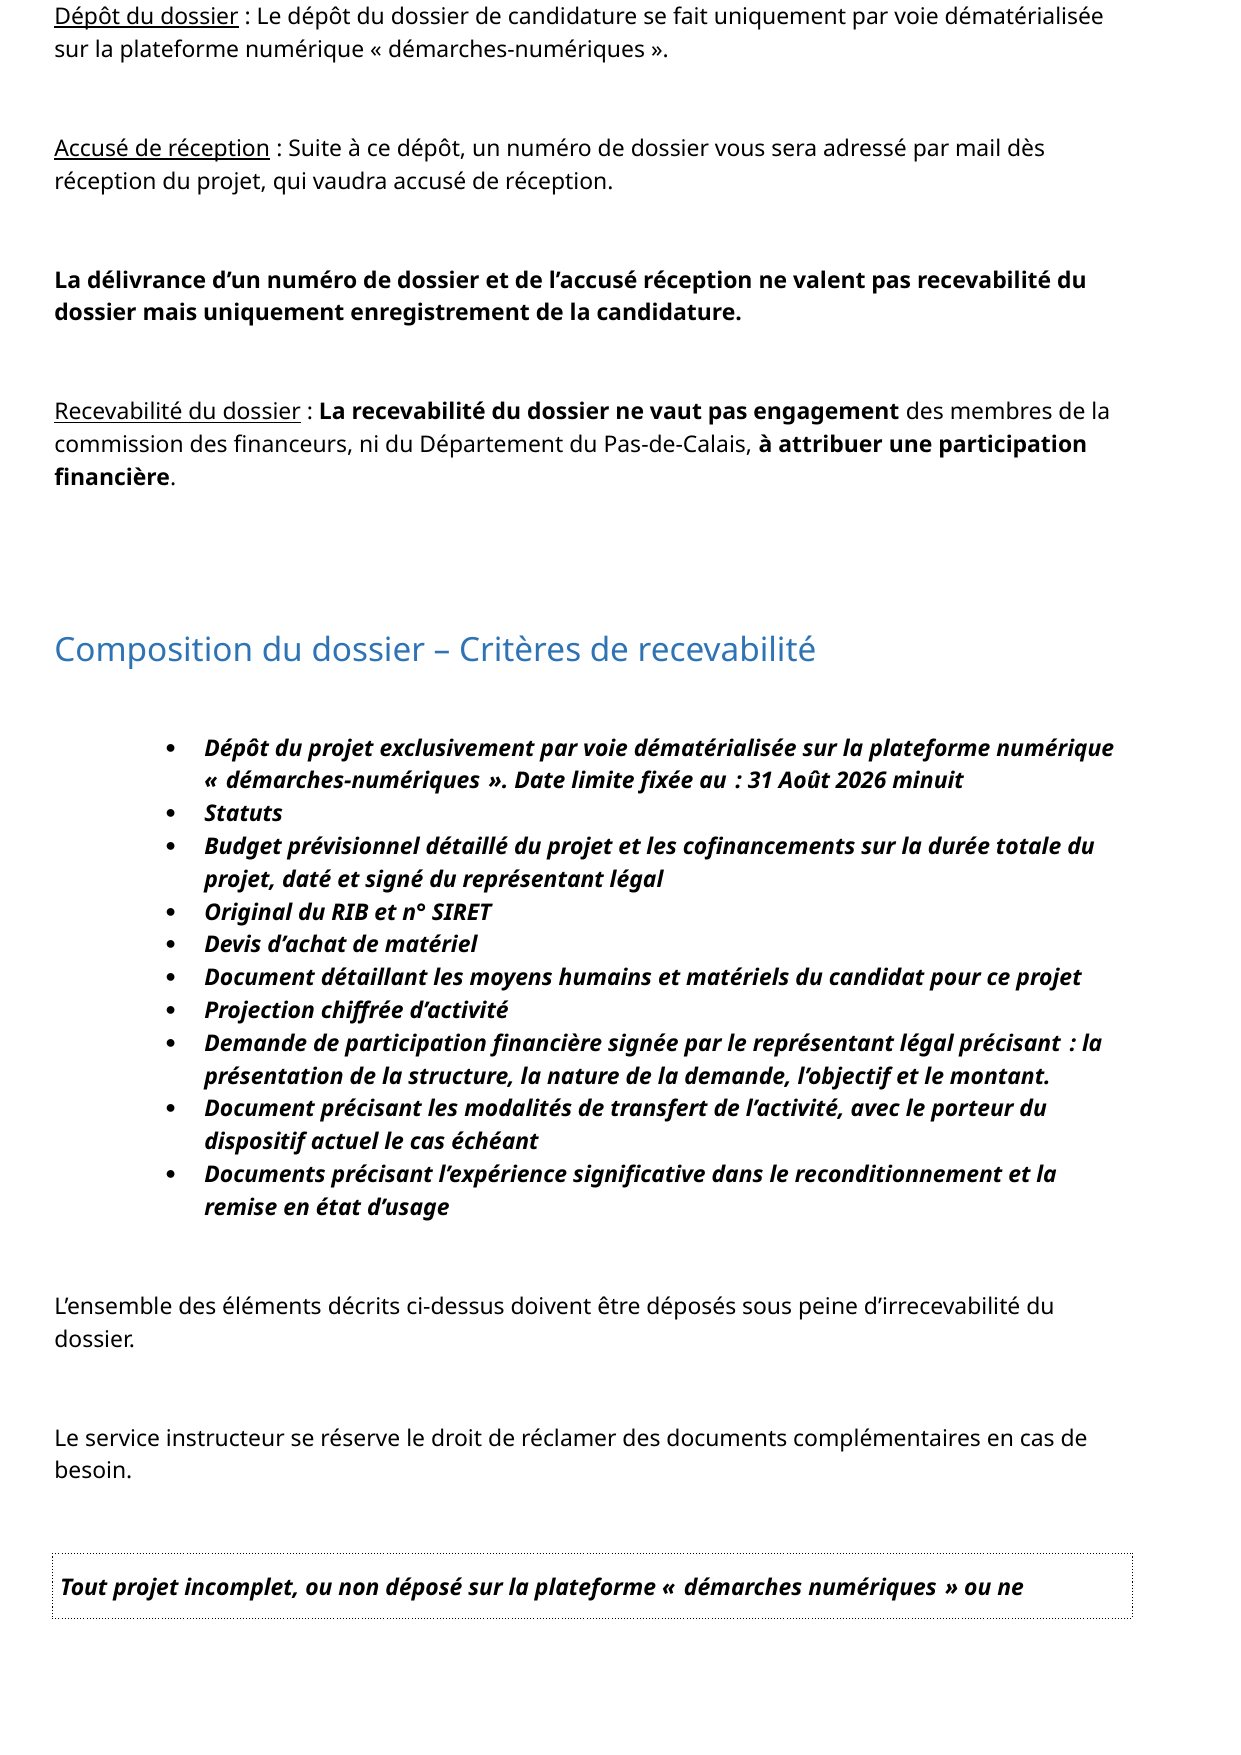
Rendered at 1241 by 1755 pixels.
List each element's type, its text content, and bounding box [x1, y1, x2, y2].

list Dépôt du projet exclusivement par voie dématérialisée sur la plateforme numérique « démarches-numériques ». Date limite fixée au : 31 Août 2026 minuit [167, 731, 1122, 796]
table_header Tout projet incomplet, ou non déposé sur la plateforme « démarches numériques » ou ne [53, 1553, 1132, 1618]
list Original du RIB et n° SIRET [167, 896, 1122, 927]
list Projection chiffrée d’activité [167, 994, 1122, 1025]
list Demande de participation financière signée par le représentant légal précisant : la présentation de la structure, la nature de la demande, l’objectif et le montant. [167, 1027, 1122, 1091]
list Devis d’achat de matériel [167, 928, 1122, 959]
list Statuts [167, 797, 1122, 828]
list Budget prévisionnel détaillé du projet et les cofinancements sur la durée totale du projet, daté et signé du représentant légal [167, 830, 1122, 894]
text Dépôt du dossier : Le dépôt du dossier de candidature se fait uniquement par voie dématérialisée sur la plateforme numérique « démarches-numériques ». [54, 0, 1122, 64]
list Documents précisant l’expérience significative dans le reconditionnement et la remise en état d’usage [167, 1158, 1122, 1222]
text La délivrance d’un numéro de dossier et de l’accusé réception ne valent pas recevabilité du dossier mais uniquement enregistrement de la candidature. [54, 263, 1122, 328]
text Le service instructeur se réserve le droit de réclamer des documents complémentaires en cas de besoin. [54, 1422, 1122, 1486]
text Accusé de réception : Suite à ce dépôt, un numéro de dossier vous sera adressé par mail dès réception du projet, qui vaudra accusé de réception. [54, 132, 1122, 196]
list Document précisant les modalités de transfert de l’activité, avec le porteur du dispositif actuel le cas échéant [167, 1092, 1122, 1156]
list Document détaillant les moyens humains et matériels du candidat pour ce projet [167, 961, 1122, 992]
subtitle Composition du dossier – Critères de recevabilité [54, 626, 1122, 671]
text Recevabilité du dossier : La recevabilité du dossier ne vaut pas engagement des membres de la commission des financeurs, ni du Département du Pas-de-Calais, à attribuer une participation financière. [54, 395, 1122, 492]
text L’ensemble des éléments décrits ci-dessus doivent être déposés sous peine d’irrecevabilité du dossier. [54, 1290, 1122, 1354]
